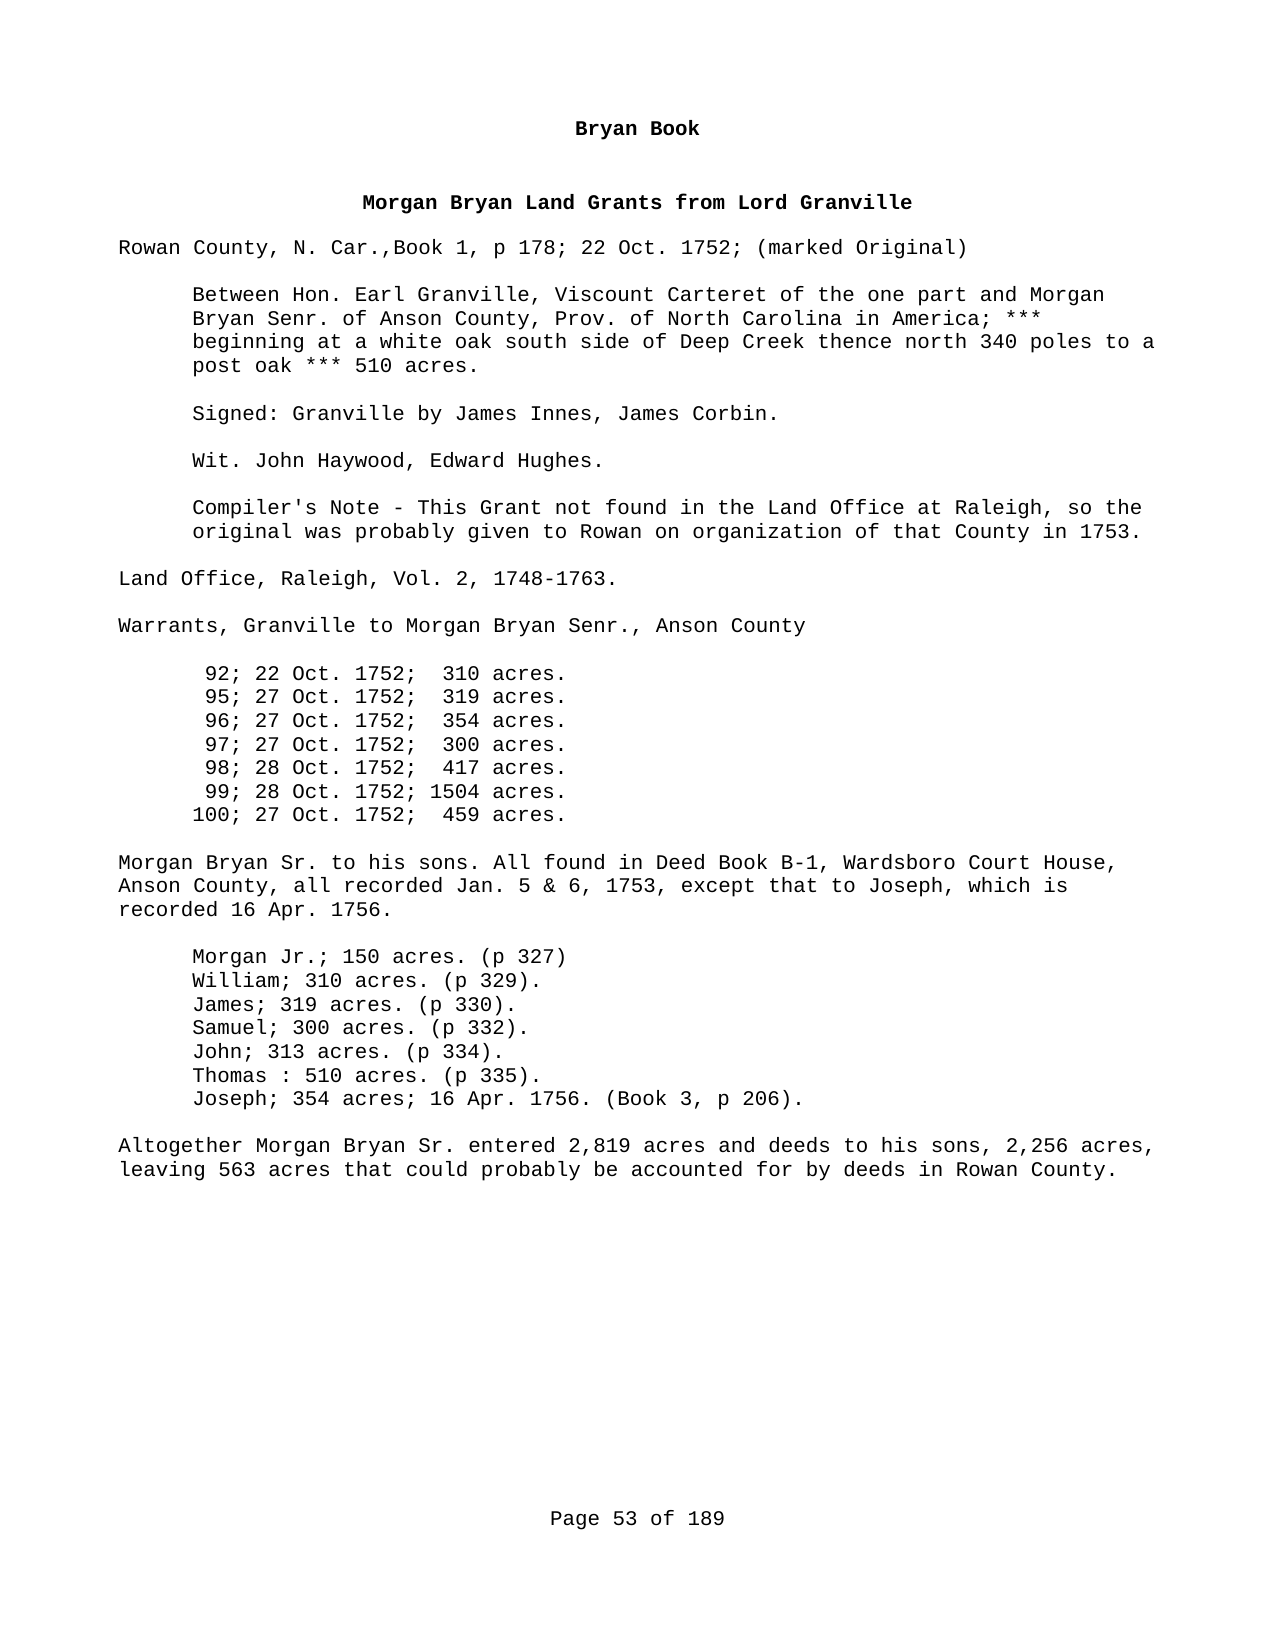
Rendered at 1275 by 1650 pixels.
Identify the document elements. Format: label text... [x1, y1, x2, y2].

text Samuel; 300 acres. (p 332). [192, 1017, 1157, 1041]
text Land Office, Raleigh, Vol. 2, 1748-1763. [118, 568, 1157, 592]
text Joseph; 354 acres; 16 Apr. 1756. (Book 3, p 206). [192, 1088, 1157, 1112]
text Thomas : 510 acres. (p 335). [192, 1064, 1157, 1088]
subtitle Morgan Bryan Land Grants from Lord Granville [118, 192, 1157, 216]
text Wit. John Haywood, Edward Hughes. [192, 450, 1157, 473]
text James; 319 acres. (p 330). [192, 994, 1157, 1017]
text 100; 27 Oct. 1752; 459 acres. [192, 804, 1157, 828]
text Warrants, Granville to Morgan Bryan Senr., Anson County [118, 615, 1157, 639]
text Morgan Jr.; 150 acres. (p 327) [192, 946, 1157, 970]
text Between Hon. Earl Granville, Viscount Carteret of the one part and Morgan Bryan Senr. of Anson County, Prov. of North Carolina in America; *** beginning at a white oak south side of Deep Creek thence north 340 poles to a post oak *** 510 acres. [192, 284, 1157, 379]
text John; 313 acres. (p 334). [192, 1041, 1157, 1064]
text Rowan County, N. Car.,Book 1, p 178; 22 Oct. 1752; (marked Original) [118, 237, 1157, 261]
text Altogether Morgan Bryan Sr. entered 2,819 acres and deeds to his sons, 2,256 acres, leaving 563 acres that could probably be accounted for by deeds in Rowan County. [118, 1136, 1157, 1183]
text 96; 27 Oct. 1752; 354 acres. [192, 710, 1157, 733]
text 99; 28 Oct. 1752; 1504 acres. [192, 781, 1157, 804]
text Signed: Granville by James Innes, James Corbin. [192, 402, 1157, 426]
text 92; 22 Oct. 1752; 310 acres. [192, 663, 1157, 686]
text Morgan Bryan Sr. to his sons. All found in Deed Book B-1, Wardsboro Court House, Anson County, all recorded Jan. 5 & 6, 1753, except that to Joseph, which is recorded 16 Apr. 1756. [118, 852, 1157, 923]
text Compiler's Note - This Grant not found in the Land Office at Raleigh, so the original was probably given to Rowan on organization of that County in 1753. [192, 497, 1157, 544]
text 97; 27 Oct. 1752; 300 acres. [192, 733, 1157, 757]
text 95; 27 Oct. 1752; 319 acres. [192, 686, 1157, 710]
text 98; 28 Oct. 1752; 417 acres. [192, 757, 1157, 781]
text William; 310 acres. (p 329). [192, 970, 1157, 994]
